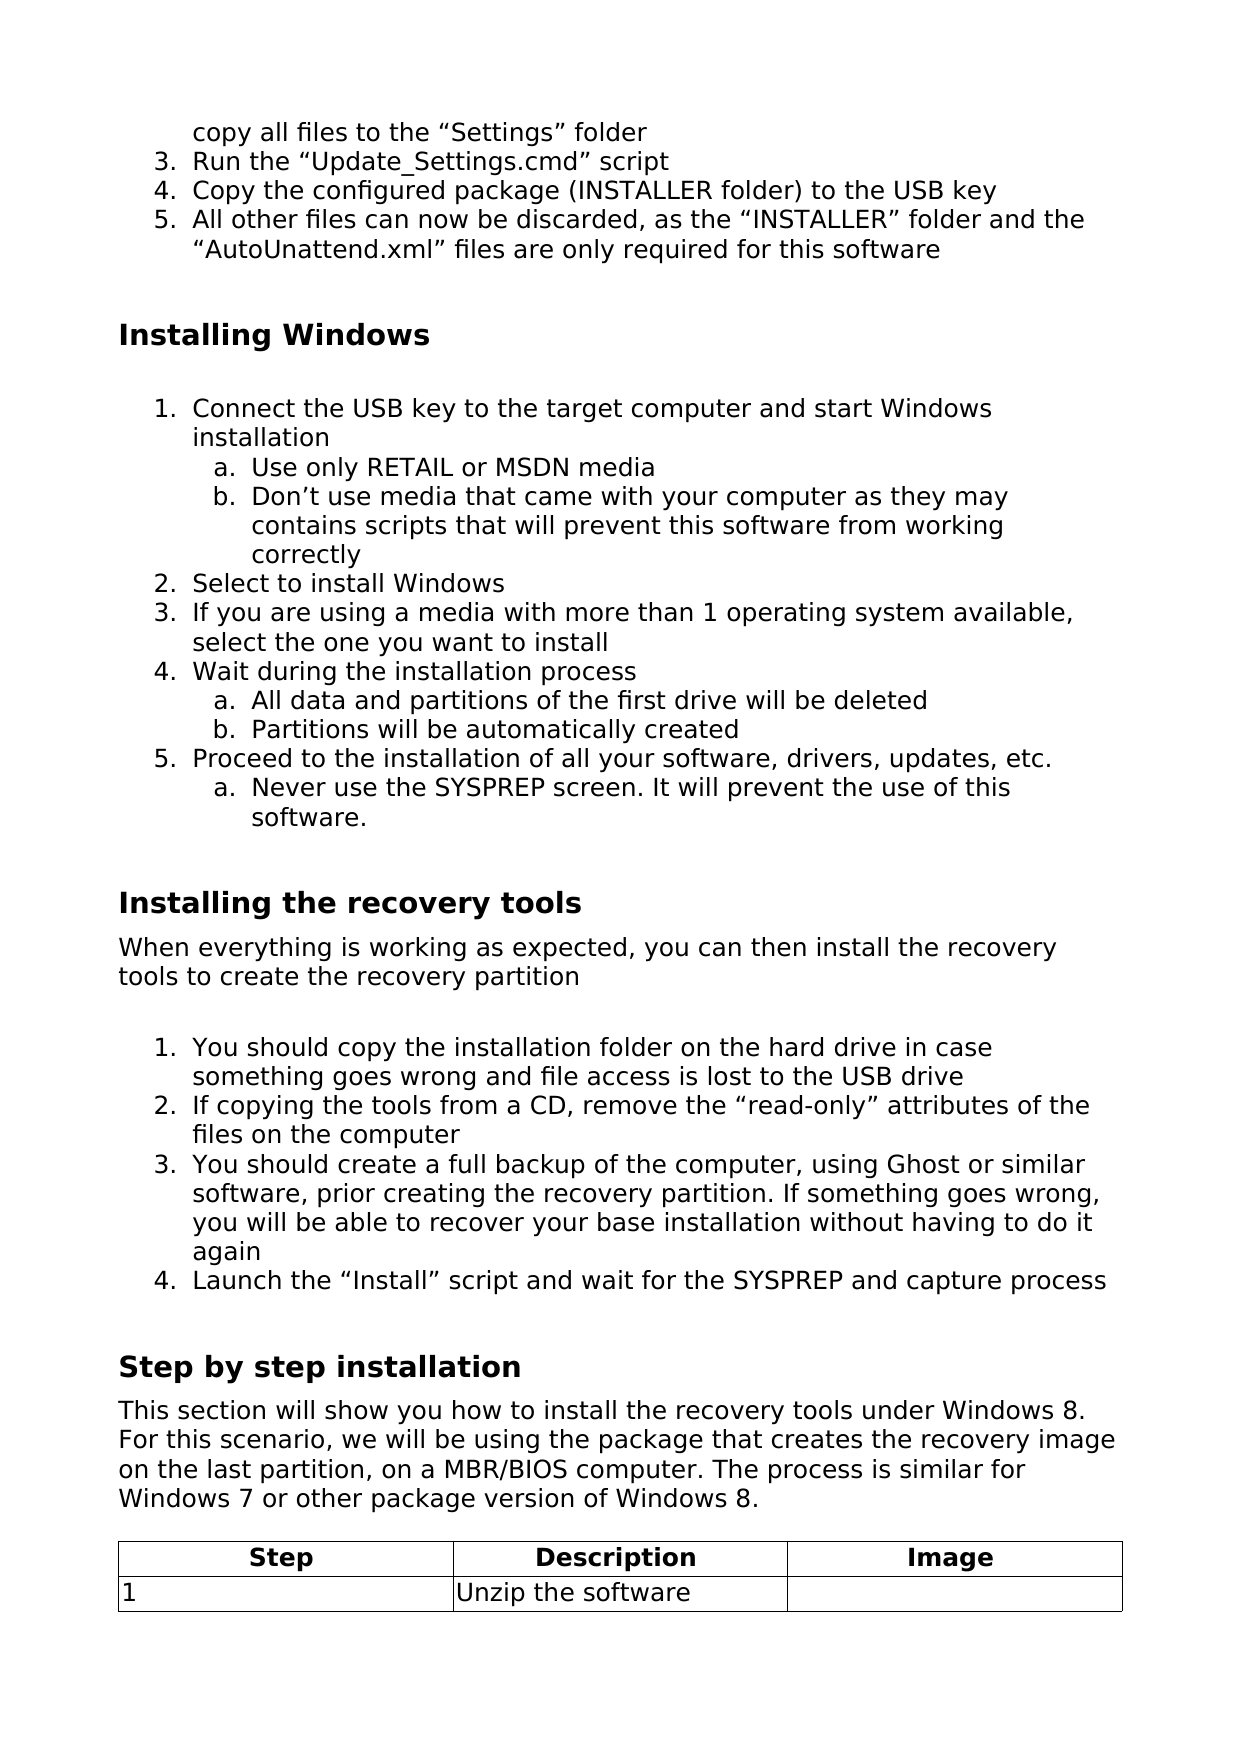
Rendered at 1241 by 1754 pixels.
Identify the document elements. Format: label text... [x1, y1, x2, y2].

list If copying the tools from a CD, remove the “read-only” attributes of the files on the computer [177, 1091, 1122, 1150]
table_cell 1 [119, 1577, 453, 1611]
list Use only RETAIL or MSDN media [236, 453, 1122, 482]
table_header Image [788, 1542, 1122, 1576]
list You should copy the installation folder on the hard drive in case something goes wrong and file access is lost to the USB drive [177, 1033, 1122, 1091]
list Don’t use media that came with your computer as they may contains scripts that will prevent this software from working correctly [236, 482, 1122, 569]
text When everything is working as expected, you can then install the recovery tools to create the recovery partition [118, 933, 1122, 991]
list If you are using a media with more than 1 operating system available, select the one you want to install [177, 598, 1122, 657]
list Launch the “Install” script and wait for the SYSPREP and capture process [177, 1266, 1122, 1296]
list Copy the configured package (INSTALLER folder) to the USB key [177, 176, 1122, 206]
list Select to install Windows [177, 569, 1122, 598]
list copy all files to the “Settings” folder [177, 118, 1122, 147]
table_cell [788, 1577, 1122, 1611]
list All other files can now be discarded, as the “INSTALLER” folder and the “AutoUnattend.xml” files are only required for this software [177, 206, 1122, 264]
table_header Description [454, 1542, 787, 1576]
list You should create a full backup of the computer, using Ghost or similar software, prior creating the recovery partition. If something goes wrong, you will be able to recover your base installation without having to do it again [177, 1150, 1122, 1266]
subtitle Installing Windows [118, 318, 1122, 352]
list All data and partitions of the first drive will be deleted [236, 686, 1122, 715]
subtitle Installing the recovery tools [118, 886, 1122, 920]
list Connect the USB key to the target computer and start Windows installation [177, 394, 1122, 453]
list Wait during the installation process [177, 657, 1122, 686]
subtitle Step by step installation [118, 1350, 1122, 1384]
text This section will show you how to install the recovery tools under Windows 8. For this scenario, we will be using the package that creates the recovery image on the last partition, on a MBR/BIOS computer. The process is similar for Windows 7 or other package version of Windows 8. [118, 1397, 1122, 1513]
list Partitions will be automatically created [236, 715, 1122, 744]
list Run the “Update_Settings.cmd” script [177, 147, 1122, 176]
table_header Step [119, 1542, 453, 1576]
table_cell Unzip the software [454, 1577, 787, 1611]
list Never use the SYSPREP screen. It will prevent the use of this software. [236, 773, 1122, 832]
list Proceed to the installation of all your software, drivers, updates, etc. [177, 744, 1122, 773]
